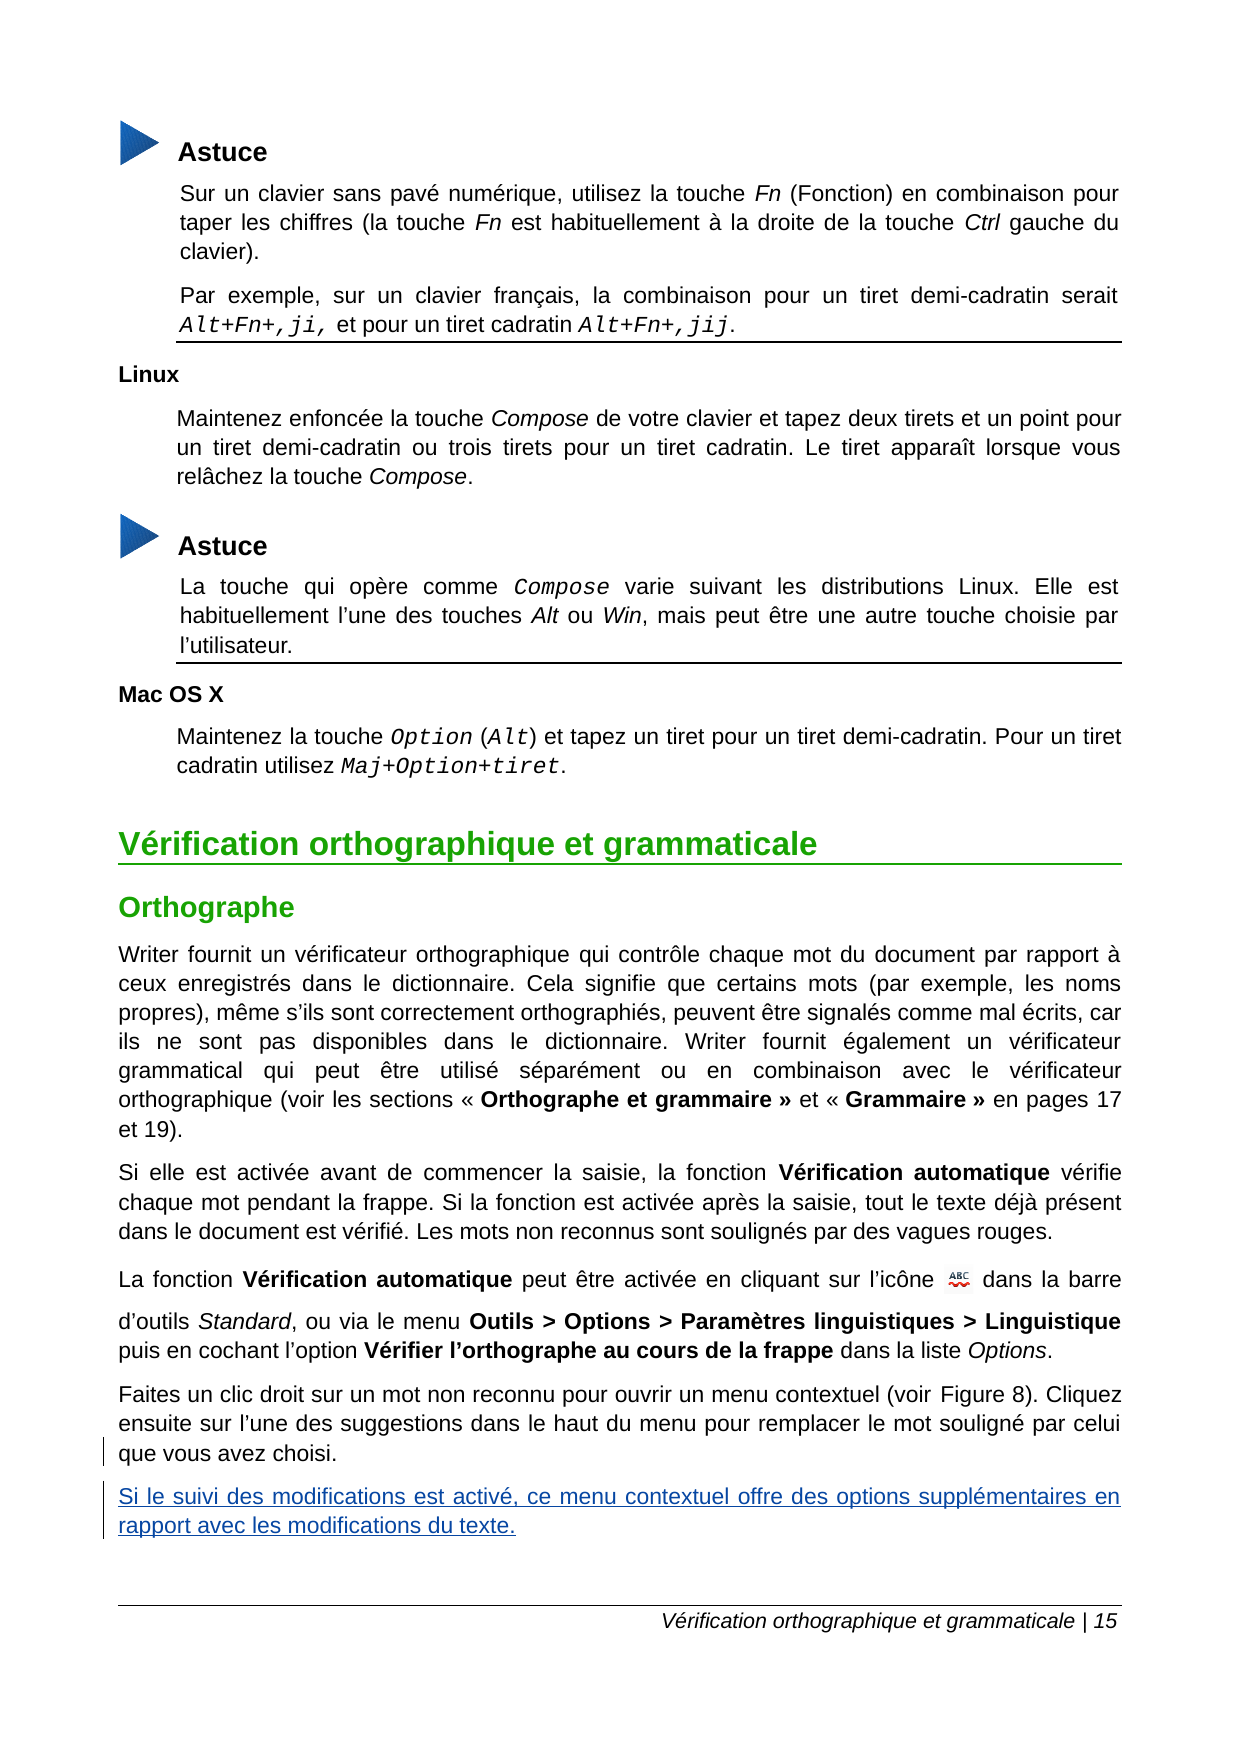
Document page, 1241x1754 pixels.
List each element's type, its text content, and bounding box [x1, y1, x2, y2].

picture [944, 1264, 974, 1294]
subtitle Vérification orthographique et grammaticale [118, 824, 1122, 863]
text Maintenez la touche Option (Alt) et tapez un tiret pour un tiret demi-cadratin. Pour un tiret cadratin utilisez Maj+Option+tiret. [176, 722, 1122, 781]
text Sur un clavier sans pavé numérique, utilisez la touche Fn (Fonction) en combinaison pour taper les chiffres (la touche Fn est habituellement à la droite de la touche Ctrl gauche du clavier). [176, 175, 1122, 266]
text Si le suivi des modifications est activé, ce menu contextuel offre des options supplémentaires en rapport avec les modifications du texte. [118, 1481, 1122, 1539]
text Faites un clic droit sur un mot non reconnu pour ouvrir un menu contextuel (voir Figure 8). Cliquez ensuite sur l’une des suggestions dans le haut du menu pour remplacer le mot souligné par celui que vous avez choisi. [118, 1378, 1122, 1466]
text La fonction Vérification automatique peut être activée en cliquant sur l’icône dans la barre d’outils Standard, ou via le menu Outils > Options > Paramètres linguistiques > Linguistique puis en cochant l’option Vérifier l’orthographe au cours de la frappe dans la liste Options. [118, 1259, 1122, 1364]
text Maintenez enfoncée la touche Compose de votre clavier et tapez deux tirets et un point pour un tiret demi-cadratin ou trois tirets pour un tiret cadratin. Le tiret apparaît lorsque vous relâchez la touche Compose. [176, 402, 1122, 489]
text Linux [118, 358, 1122, 387]
subtitle Astuce [118, 511, 1122, 561]
text Par exemple, sur un clavier français, la combinaison pour un tiret demi-cadratin serait Alt+Fn+,ji, et pour un tiret cadratin Alt+Fn+,jij. [176, 277, 1122, 341]
text Mac OS X [118, 678, 1122, 708]
subtitle Astuce [118, 118, 1122, 167]
text La touche qui opère comme Compose varie suivant les distributions Linux. Elle est habituellement l’une des touches Alt ou Win, mais peut être une autre touche choisie par l’utilisateur. [176, 568, 1122, 662]
subtitle Orthographe [118, 894, 1122, 923]
text Writer fournit un vérificateur orthographique qui contrôle chaque mot du document par rapport à ceux enregistrés dans le dictionnaire. Cela signifie que certains mots (par exemple, les noms propres), même s’ils sont correctement orthographiés, peuvent être signalés comme mal écrits, car ils ne sont pas disponibles dans le dictionnaire. Writer fournit également un vérificateur grammatical qui peut être utilisé séparément ou en combinaison avec le vérificateur orthographique (voir les sections « Orthographe et grammaire » et « Grammaire » en pages 17 et 19). [118, 938, 1122, 1142]
text Si elle est activée avant de commencer la saisie, la fonction Vérification automatique vérifie chaque mot pendant la frappe. Si la fonction est activée après la saisie, tout le texte déjà présent dans le document est vérifié. Les mots non reconnus sont soulignés par des vagues rouges. [118, 1157, 1122, 1244]
